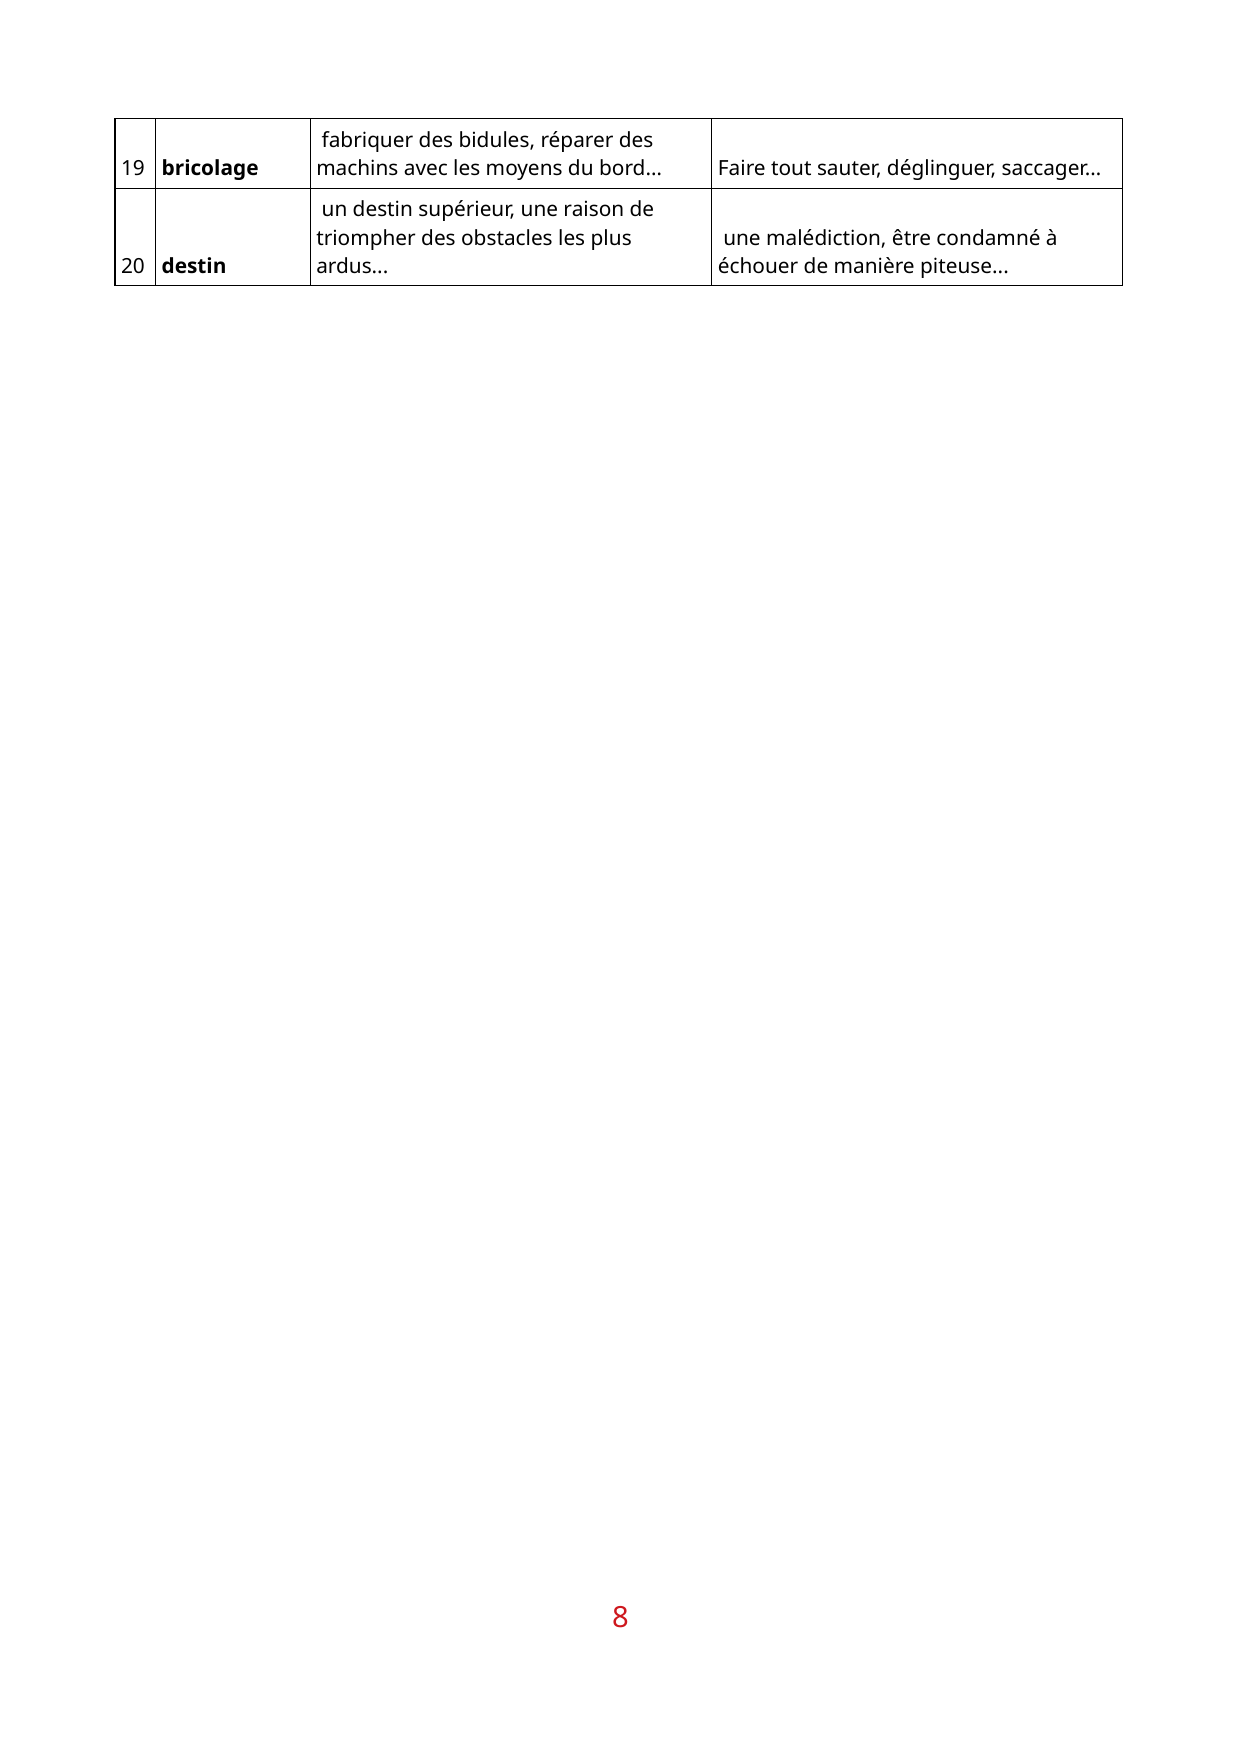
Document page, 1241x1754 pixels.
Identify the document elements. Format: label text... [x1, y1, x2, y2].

table_cell un destin supérieur, une raison de triompher des obstacles les plus ardus... [311, 189, 711, 285]
table_cell destin [156, 189, 310, 285]
table_cell Faire tout sauter, déglinguer, saccager… [712, 119, 1122, 187]
table_cell fabriquer des bidules, réparer des machins avec les moyens du bord… [311, 119, 711, 187]
table_cell une malédiction, être condamné à échouer de manière piteuse... [712, 189, 1122, 285]
table_cell 20 [116, 189, 155, 285]
table_cell bricolage [156, 119, 310, 187]
table_cell 19 [116, 119, 155, 187]
